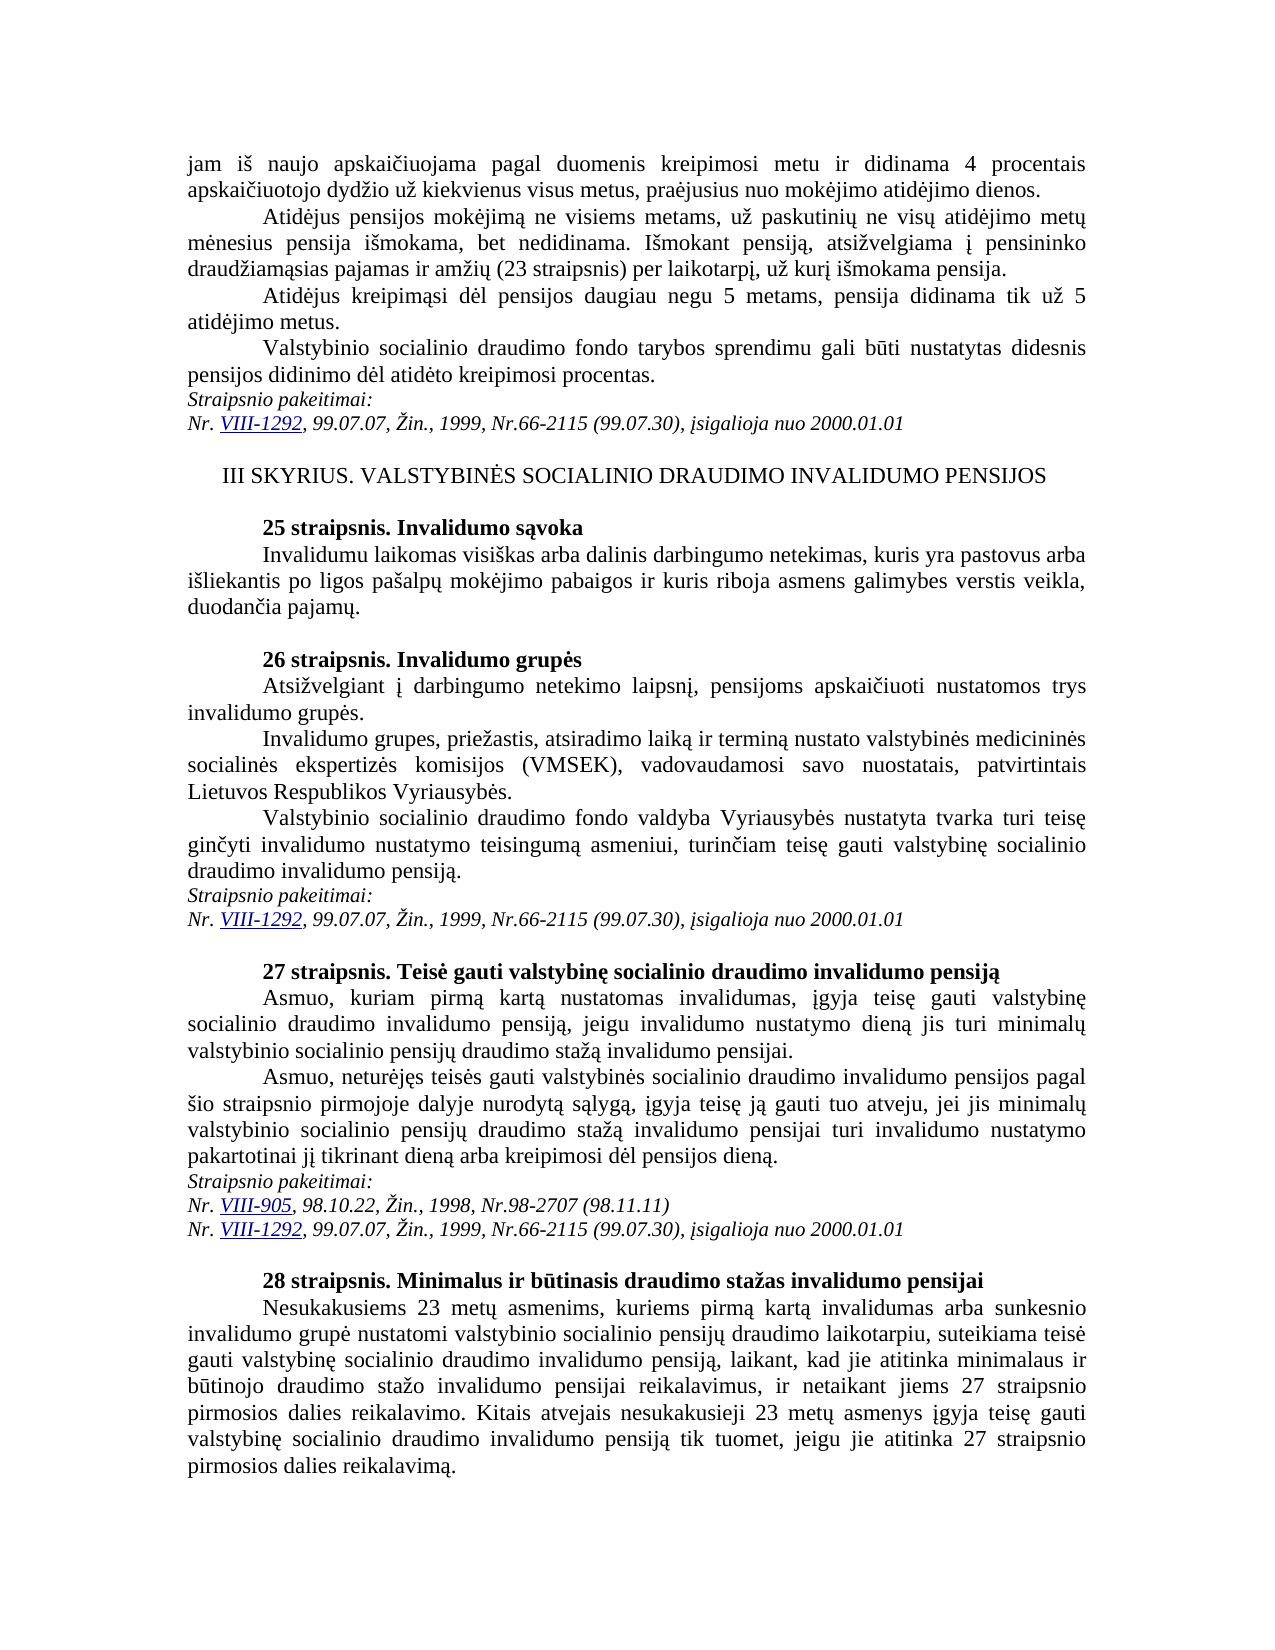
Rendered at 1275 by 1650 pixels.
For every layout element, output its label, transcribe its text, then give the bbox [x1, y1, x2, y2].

text Atidėjus kreipimąsi dėl pensijos daugiau negu 5 metams, pensija didinama tik už 5 atidėjimo metus. [187, 282, 1087, 334]
text 28 straipsnis. Minimalus ir būtinasis draudimo stažas invalidumo pensijai [187, 1267, 1087, 1293]
text Atsižvelgiant į darbingumo netekimo laipsnį, pensijoms apskaičiuoti nustatomos trys invalidumo grupės. [187, 672, 1087, 725]
text Nesukakusiems 23 metų asmenims, kuriems pirmą kartą invalidumas arba sunkesnio invalidumo grupė nustatomi valstybinio socialinio pensijų draudimo laikotarpiu, suteikiama teisė gauti valstybinę socialinio draudimo invalidumo pensiją, laikant, kad jie atitinka minimalaus ir būtinojo draudimo stažo invalidumo pensijai reikalavimus, ir netaikant jiems 27 straipsnio pirmosios dalies reikalavimo. Kitais atvejais nesukakusieji 23 metų asmenys įgyja teisę gauti valstybinę socialinio draudimo invalidumo pensiją tik tuomet, jeigu jie atitinka 27 straipsnio pirmosios dalies reikalavimą. [187, 1293, 1087, 1478]
text III SKYRIUS. VALSTYBINĖS SOCIALINIO DRAUDIMO INVALIDUMO PENSIJOS [187, 462, 1087, 488]
text jam iš naujo apskaičiuojama pagal duomenis kreipimosi metu ir didinama 4 procentais apskaičiuotojo dydžio už kiekvienus visus metus, praėjusius nuo mokėjimo atidėjimo dienos. [187, 150, 1087, 203]
text 25 straipsnis. Invalidumo sąvoka [187, 514, 1087, 541]
text Straipsnio pakeitimai: [187, 387, 1087, 411]
text Valstybinio socialinio draudimo fondo tarybos sprendimu gali būti nustatytas didesnis pensijos didinimo dėl atidėto kreipimosi procentas. [187, 334, 1087, 387]
text Nr. VIII-1292, 99.07.07, Žin., 1999, Nr.66-2115 (99.07.30), įsigalioja nuo 2000.01.01 [187, 907, 1087, 931]
text Valstybinio socialinio draudimo fondo valdyba Vyriausybės nustatyta tvarka turi teisę ginčyti invalidumo nustatymo teisingumą asmeniui, turinčiam teisę gauti valstybinę socialinio draudimo invalidumo pensiją. [187, 804, 1087, 883]
text Invalidumu laikomas visiškas arba dalinis darbingumo netekimas, kuris yra pastovus arba išliekantis po ligos pašalpų mokėjimo pabaigos ir kuris riboja asmens galimybes verstis veikla, duodančia pajamų. [187, 541, 1087, 620]
text Asmuo, neturėjęs teisės gauti valstybinės socialinio draudimo invalidumo pensijos pagal šio straipsnio pirmojoje dalyje nurodytą sąlygą, įgyja teisę ją gauti tuo atveju, jei jis minimalų valstybinio socialinio pensijų draudimo stažą invalidumo pensijai turi invalidumo nustatymo pakartotinai jį tikrinant dieną arba kreipimosi dėl pensijos dieną. [187, 1063, 1087, 1169]
text 27 straipsnis. Teisė gauti valstybinę socialinio draudimo invalidumo pensiją [187, 958, 1087, 984]
text Straipsnio pakeitimai: [187, 1169, 1087, 1193]
text Asmuo, kuriam pirmą kartą nustatomas invalidumas, įgyja teisę gauti valstybinę socialinio draudimo invalidumo pensiją, jeigu invalidumo nustatymo dieną jis turi minimalų valstybinio socialinio pensijų draudimo stažą invalidumo pensijai. [187, 984, 1087, 1063]
text Invalidumo grupes, priežastis, atsiradimo laiką ir terminą nustato valstybinės medicininės socialinės ekspertizės komisijos (VMSEK), vadovaudamosi savo nuostatais, patvirtintais Lietuvos Respublikos Vyriausybės. [187, 725, 1087, 804]
text 26 straipsnis. Invalidumo grupės [187, 646, 1087, 672]
text Nr. VIII-1292, 99.07.07, Žin., 1999, Nr.66-2115 (99.07.30), įsigalioja nuo 2000.01.01 [187, 1217, 1087, 1241]
text Straipsnio pakeitimai: [187, 883, 1087, 907]
text Nr. VIII-905, 98.10.22, Žin., 1998, Nr.98-2707 (98.11.11) [187, 1193, 1087, 1217]
text Nr. VIII-1292, 99.07.07, Žin., 1999, Nr.66-2115 (99.07.30), įsigalioja nuo 2000.01.01 [187, 411, 1087, 435]
text Atidėjus pensijos mokėjimą ne visiems metams, už paskutinių ne visų atidėjimo metų mėnesius pensija išmokama, bet nedidinama. Išmokant pensiją, atsižvelgiama į pensininko draudžiamąsias pajamas ir amžių (23 straipsnis) per laikotarpį, už kurį išmokama pensija. [187, 203, 1087, 282]
